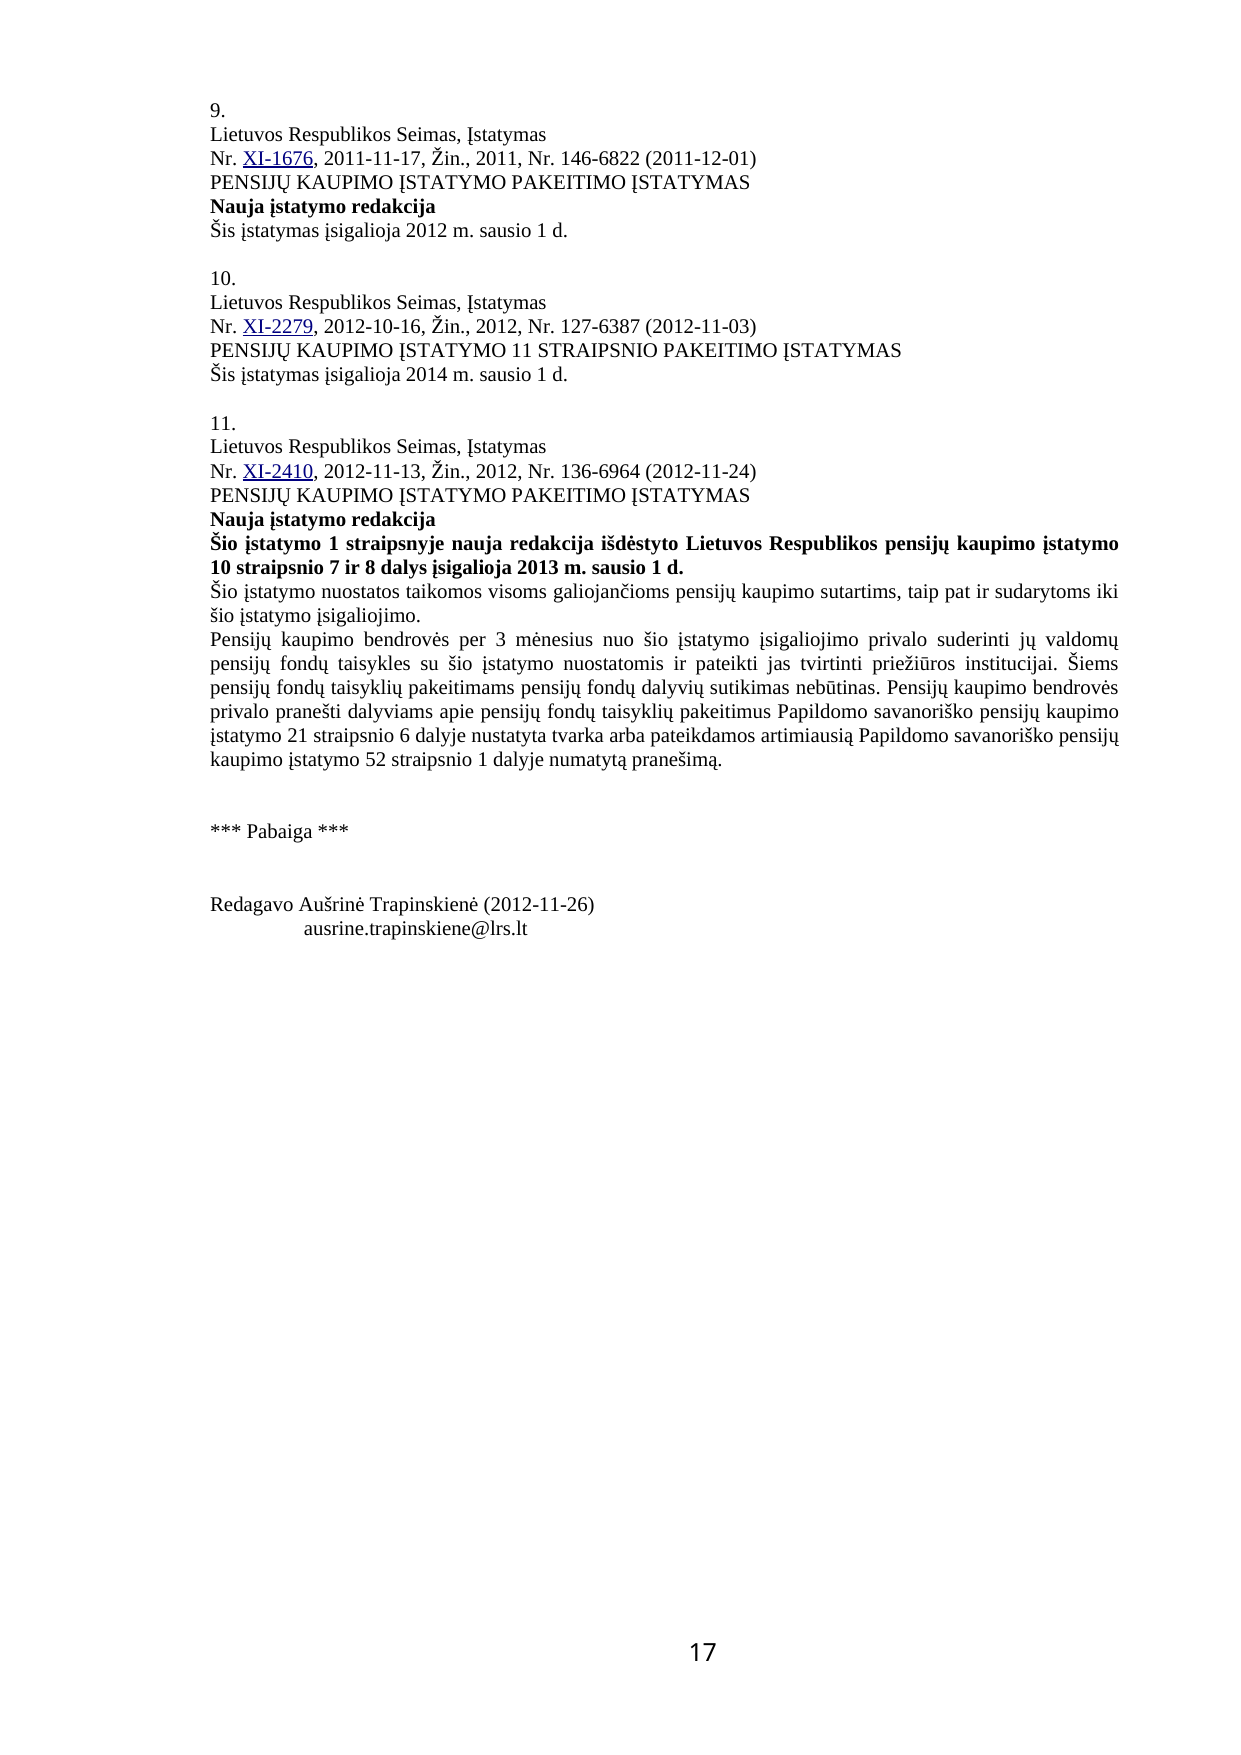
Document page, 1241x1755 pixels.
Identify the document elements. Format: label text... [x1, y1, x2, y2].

text ausrine.trapinskiene@lrs.lt [210, 916, 1120, 940]
text PENSIJŲ KAUPIMO ĮSTATYMO PAKEITIMO ĮSTATYMAS [210, 170, 1120, 194]
text Nr. XI-2410, 2012-11-13, Žin., 2012, Nr. 136-6964 (2012-11-24) [210, 458, 1120, 483]
text Nr. XI-2279, 2012-10-16, Žin., 2012, Nr. 127-6387 (2012-11-03) [210, 314, 1120, 338]
text Šio įstatymo 1 straipsnyje nauja redakcija išdėstyto Lietuvos Respublikos pensijų kaupimo įstatymo 10 straipsnio 7 ir 8 dalys įsigalioja 2013 m. sausio 1 d. [210, 531, 1120, 579]
text Nr. XI-1676, 2011-11-17, Žin., 2011, Nr. 146-6822 (2011-12-01) [210, 146, 1120, 170]
text Lietuvos Respublikos Seimas, Įstatymas [210, 122, 1120, 146]
text 10. [210, 266, 1120, 290]
text 11. [210, 410, 1120, 434]
text 9. [210, 98, 1120, 122]
text PENSIJŲ KAUPIMO ĮSTATYMO 11 STRAIPSNIO PAKEITIMO ĮSTATYMAS [210, 338, 1120, 362]
text Lietuvos Respublikos Seimas, Įstatymas [210, 434, 1120, 458]
text Nauja įstatymo redakcija [210, 507, 1120, 531]
text Nauja įstatymo redakcija [210, 194, 1120, 218]
text Šis įstatymas įsigalioja 2014 m. sausio 1 d. [210, 362, 1120, 386]
text Šis įstatymas įsigalioja 2012 m. sausio 1 d. [210, 218, 1120, 242]
text PENSIJŲ KAUPIMO ĮSTATYMO PAKEITIMO ĮSTATYMAS [210, 483, 1120, 507]
text Pensijų kaupimo bendrovės per 3 mėnesius nuo šio įstatymo įsigaliojimo privalo suderinti jų valdomų pensijų fondų taisykles su šio įstatymo nuostatomis ir pateikti jas tvirtinti priežiūros institucijai. Šiems pensijų fondų taisyklių pakeitimams pensijų fondų dalyvių sutikimas nebūtinas. Pensijų kaupimo bendrovės privalo pranešti dalyviams apie pensijų fondų taisyklių pakeitimus Papildomo savanoriško pensijų kaupimo įstatymo 21 straipsnio 6 dalyje nustatyta tvarka arba pateikdamos artimiausią Papildomo savanoriško pensijų kaupimo įstatymo 52 straipsnio 1 dalyje numatytą pranešimą. [210, 627, 1120, 771]
text *** Pabaiga *** [210, 819, 1120, 843]
text Redagavo Aušrinė Trapinskienė (2012-11-26) [210, 892, 1120, 916]
text Lietuvos Respublikos Seimas, Įstatymas [210, 290, 1120, 314]
text Šio įstatymo nuostatos taikomos visoms galiojančioms pensijų kaupimo sutartims, taip pat ir sudarytoms iki šio įstatymo įsigaliojimo. [210, 579, 1120, 627]
